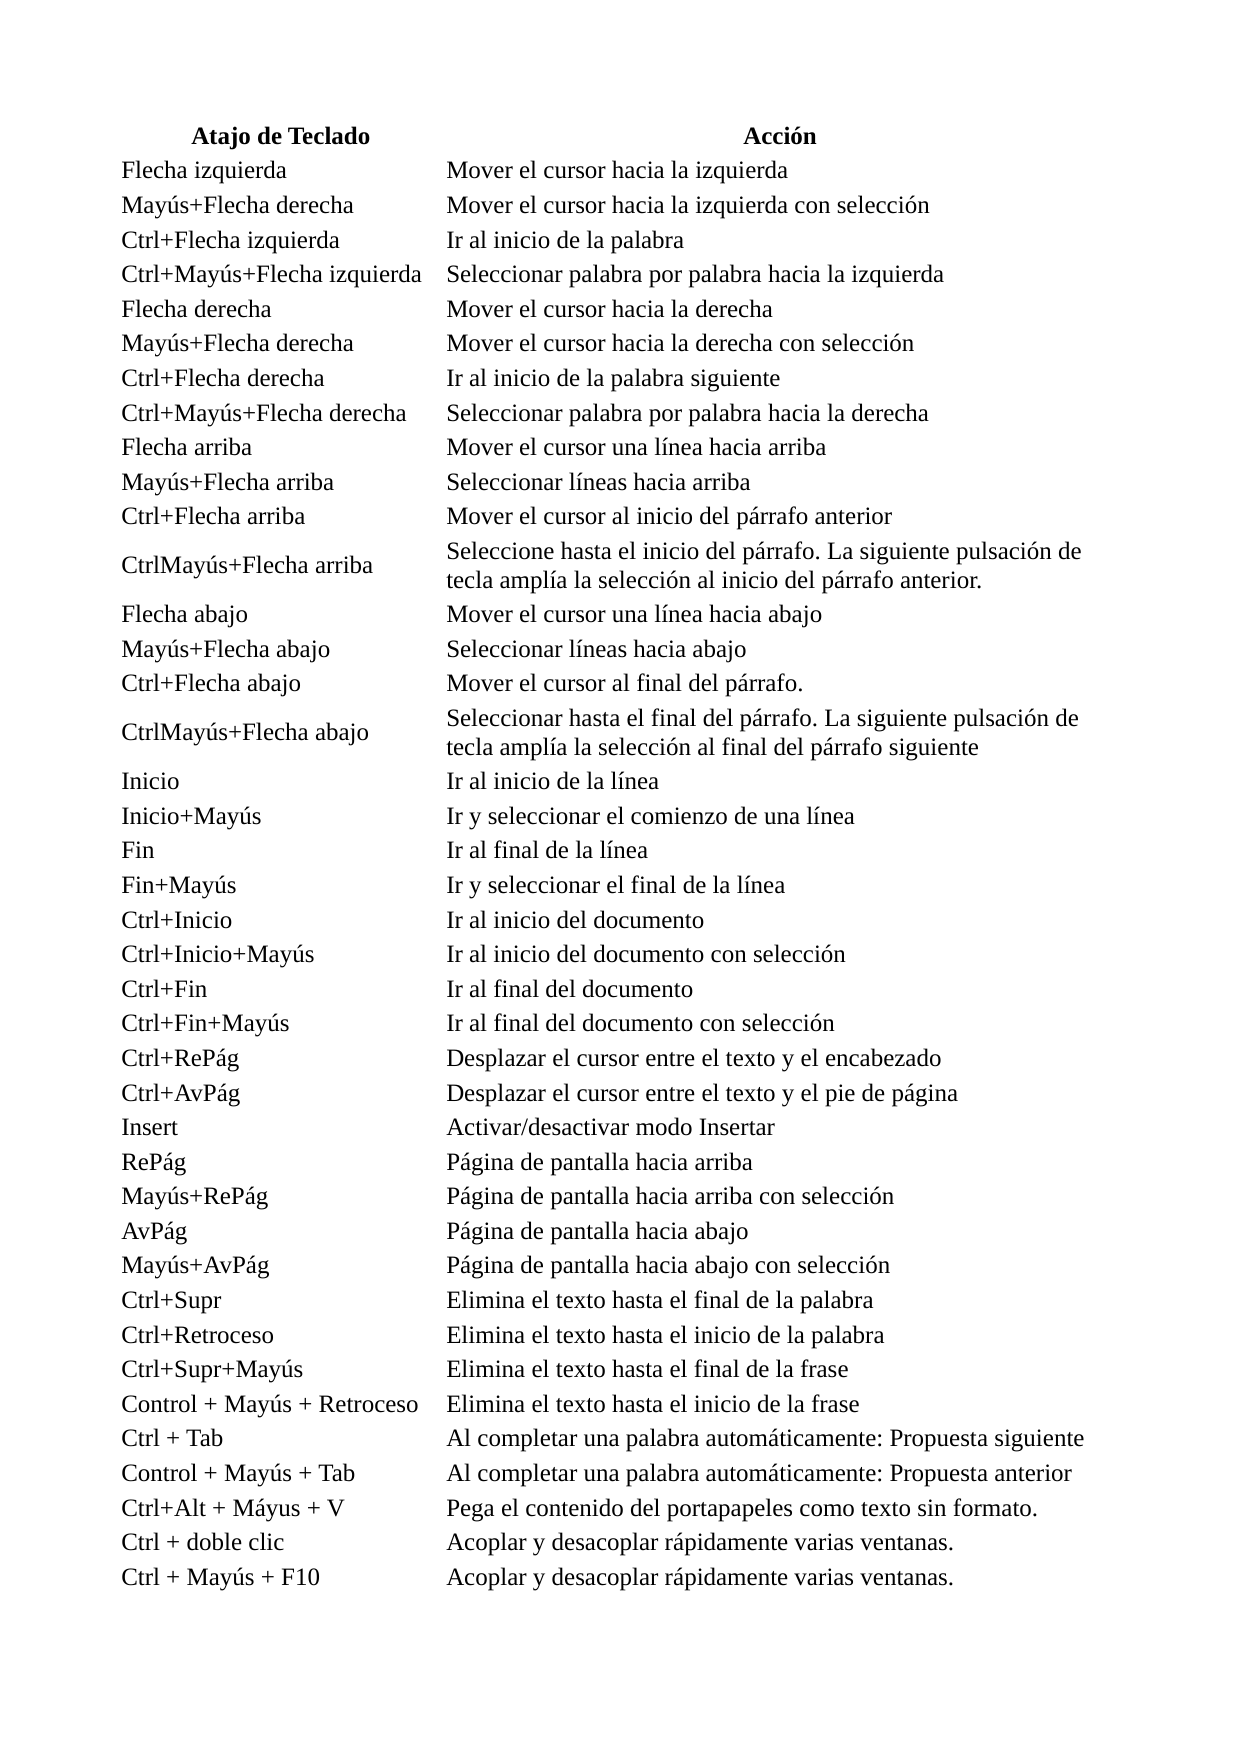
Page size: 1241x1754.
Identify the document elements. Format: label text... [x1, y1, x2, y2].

table_cell Página de pantalla hacia abajo con selección [443, 1248, 1117, 1282]
table_cell Ctrl + Tab [118, 1421, 443, 1455]
table_cell Mayús+RePág [118, 1179, 443, 1213]
table_cell Ir y seleccionar el final de la línea [443, 867, 1117, 902]
table_cell Seleccionar palabra por palabra hacia la derecha [443, 395, 1117, 429]
table_cell Ctrl+RePág [118, 1040, 443, 1075]
table_cell Control + Mayús + Retroceso [118, 1386, 443, 1421]
table_cell Flecha izquierda [118, 153, 443, 187]
table_cell Flecha derecha [118, 291, 443, 326]
table_cell Ir al inicio de la palabra siguiente [443, 360, 1117, 395]
table_cell Ctrl+Flecha derecha [118, 360, 443, 395]
table_cell Página de pantalla hacia arriba [443, 1144, 1117, 1178]
table_cell Inicio+Mayús [118, 798, 443, 833]
table_cell Elimina el texto hasta el inicio de la frase [443, 1386, 1117, 1421]
table_cell Ctrl+AvPág [118, 1075, 443, 1109]
table_cell Control + Mayús + Tab [118, 1455, 443, 1490]
table_cell Ctrl+Mayús+Flecha derecha [118, 395, 443, 429]
table_cell Mover el cursor al final del párrafo. [443, 666, 1117, 700]
table_cell Ctrl+Inicio+Mayús [118, 936, 443, 971]
table_cell Acoplar y desacoplar rápidamente varias ventanas. [443, 1559, 1117, 1593]
table_cell Al completar una palabra automáticamente: Propuesta anterior [443, 1455, 1117, 1490]
table_cell Ir al inicio de la palabra [443, 222, 1117, 256]
table_cell Ir al final del documento con selección [443, 1006, 1117, 1040]
table_cell Mayús+Flecha derecha [118, 187, 443, 222]
table_cell Ctrl+Supr [118, 1282, 443, 1317]
table_cell Mayús+Flecha abajo [118, 631, 443, 666]
table_cell Seleccionar líneas hacia arriba [443, 464, 1117, 498]
table_cell Insert [118, 1109, 443, 1144]
table_cell Ir al inicio de la línea [443, 764, 1117, 798]
table_cell Mover el cursor hacia la derecha con selección [443, 326, 1117, 360]
table_cell Elimina el texto hasta el final de la palabra [443, 1282, 1117, 1317]
table_header Acción [443, 118, 1117, 153]
table_cell Ctrl + Mayús + F10 [118, 1559, 443, 1593]
table_cell Ctrl+Flecha arriba [118, 499, 443, 533]
table_cell Pega el contenido del portapapeles como texto sin formato. [443, 1490, 1117, 1524]
table_cell Seleccionar líneas hacia abajo [443, 631, 1117, 666]
table_cell Ctrl+Flecha abajo [118, 666, 443, 700]
table_cell Mayús+AvPág [118, 1248, 443, 1282]
table_cell CtrlMayús+Flecha abajo [118, 700, 443, 763]
table_cell Al completar una palabra automáticamente: Propuesta siguiente [443, 1421, 1117, 1455]
table_cell Seleccionar palabra por palabra hacia la izquierda [443, 256, 1117, 291]
table_cell Página de pantalla hacia arriba con selección [443, 1179, 1117, 1213]
table_cell Seleccionar hasta el final del párrafo. La siguiente pulsación de tecla amplía la selección al final del párrafo siguiente [443, 700, 1117, 763]
table_cell Ctrl+Retroceso [118, 1317, 443, 1351]
table_cell Página de pantalla hacia abajo [443, 1213, 1117, 1248]
table_cell Inicio [118, 764, 443, 798]
table_cell CtrlMayús+Flecha arriba [118, 533, 443, 596]
table_cell Fin [118, 833, 443, 867]
table_cell Flecha abajo [118, 596, 443, 631]
table_cell Ctrl+Supr+Mayús [118, 1351, 443, 1386]
table_cell Ctrl+Inicio [118, 902, 443, 936]
table_cell Ctrl+Fin+Mayús [118, 1006, 443, 1040]
table_cell Mover el cursor hacia la derecha [443, 291, 1117, 326]
table_cell Elimina el texto hasta el final de la frase [443, 1351, 1117, 1386]
table_cell Activar/desactivar modo Insertar [443, 1109, 1117, 1144]
table_cell Mover el cursor al inicio del párrafo anterior [443, 499, 1117, 533]
table_cell Ir al final de la línea [443, 833, 1117, 867]
table_cell Elimina el texto hasta el inicio de la palabra [443, 1317, 1117, 1351]
table_cell Ctrl+Fin [118, 971, 443, 1006]
table_cell Desplazar el cursor entre el texto y el pie de página [443, 1075, 1117, 1109]
table_cell RePág [118, 1144, 443, 1178]
table_cell Ir al inicio del documento con selección [443, 936, 1117, 971]
table_cell Mayús+Flecha arriba [118, 464, 443, 498]
table_cell Ctrl+Mayús+Flecha izquierda [118, 256, 443, 291]
table_cell Seleccione hasta el inicio del párrafo. La siguiente pulsación de tecla amplía la selección al inicio del párrafo anterior. [443, 533, 1117, 596]
table_cell Mover el cursor una línea hacia abajo [443, 596, 1117, 631]
table_cell Ctrl + doble clic [118, 1524, 443, 1559]
table_cell Mover el cursor una línea hacia arriba [443, 429, 1117, 464]
table_cell Ir al inicio del documento [443, 902, 1117, 936]
table_cell Ctrl+Flecha izquierda [118, 222, 443, 256]
table_cell Fin+Mayús [118, 867, 443, 902]
table_cell AvPág [118, 1213, 443, 1248]
table_header Atajo de Teclado [118, 118, 443, 153]
table_cell Desplazar el cursor entre el texto y el encabezado [443, 1040, 1117, 1075]
table_cell Mover el cursor hacia la izquierda con selección [443, 187, 1117, 222]
table_cell Ir y seleccionar el comienzo de una línea [443, 798, 1117, 833]
table_cell Flecha arriba [118, 429, 443, 464]
table_cell Ctrl+Alt + Máyus + V [118, 1490, 443, 1524]
table_cell Mayús+Flecha derecha [118, 326, 443, 360]
table_cell Ir al final del documento [443, 971, 1117, 1006]
table_cell Mover el cursor hacia la izquierda [443, 153, 1117, 187]
table_cell Acoplar y desacoplar rápidamente varias ventanas. [443, 1524, 1117, 1559]
